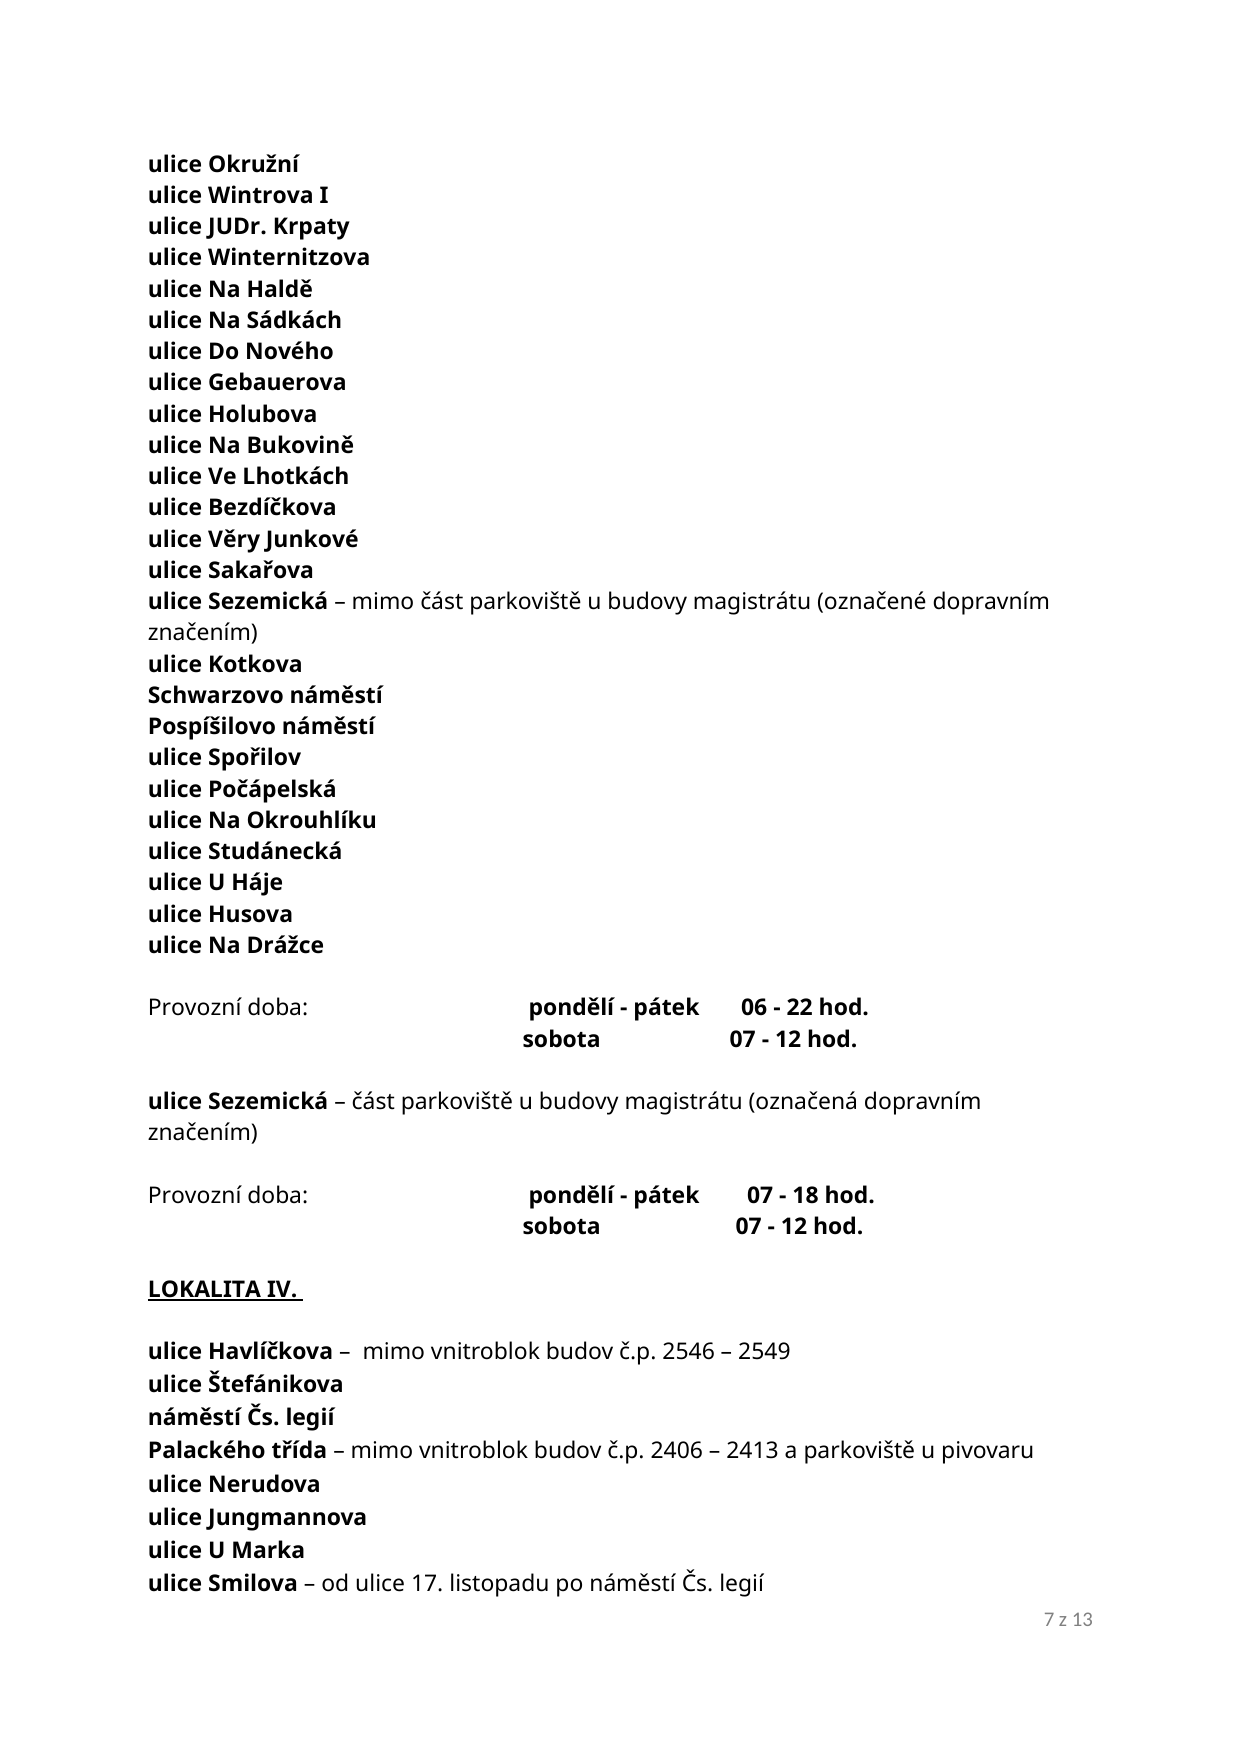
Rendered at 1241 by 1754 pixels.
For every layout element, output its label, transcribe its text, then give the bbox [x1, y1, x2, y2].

text Pospíšilovo náměstí [148, 710, 1093, 741]
text sobota 07 - 12 hod. [192, 1210, 1093, 1241]
text ulice Počápelská [148, 773, 1093, 804]
text ulice Ve Lhotkách [148, 460, 1093, 491]
text ulice U Marka [148, 1534, 1093, 1565]
text Provozní doba: pondělí - pátek 07 - 18 hod. [148, 1179, 1093, 1210]
text LOKALITA IV. [148, 1273, 1093, 1304]
text ulice JUDr. Krpaty [148, 210, 1093, 241]
text náměstí Čs. legií [148, 1401, 1093, 1433]
text ulice Kotkova [148, 648, 1093, 679]
text Palackého třída – mimo vnitroblok budov č.p. 2406 – 2413 a parkoviště u pivovaru [148, 1434, 1093, 1466]
text Provozní doba: pondělí - pátek 06 - 22 hod. [148, 991, 1093, 1023]
text ulice Do Nového [148, 335, 1093, 366]
text ulice Na Drážce [148, 929, 1093, 960]
text ulice Husova [148, 898, 1093, 929]
text ulice Bezdíčkova [148, 491, 1093, 523]
text ulice Winternitzova [148, 241, 1093, 273]
text sobota 07 - 12 hod. [192, 1023, 1093, 1054]
text ulice Na Okrouhlíku [148, 804, 1093, 835]
text Schwarzovo náměstí [148, 679, 1093, 710]
text ulice Na Sádkách [148, 304, 1093, 335]
text ulice Věry Junkové [148, 523, 1093, 554]
text ulice U Háje [148, 866, 1093, 898]
text ulice Okružní [148, 148, 1093, 179]
text ulice Na Haldě [148, 273, 1093, 304]
text ulice Na Bukovině [148, 429, 1093, 460]
text ulice Smilova – od ulice 17. listopadu po náměstí Čs. legií [148, 1567, 1093, 1598]
text ulice Wintrova I [148, 179, 1093, 210]
text ulice Holubova [148, 398, 1093, 429]
text ulice Gebauerova [148, 366, 1093, 398]
text ulice Spořilov [148, 741, 1093, 773]
text ulice Jungmannova [148, 1501, 1093, 1532]
text ulice Studánecká [148, 835, 1093, 866]
text ulice Havlíčkova – mimo vnitroblok budov č.p. 2546 – 2549 [148, 1335, 1093, 1366]
text ulice Sezemická – část parkoviště u budovy magistrátu (označená dopravním značením) [148, 1085, 1093, 1148]
text ulice Štefánikova [148, 1368, 1093, 1399]
text ulice Nerudova [148, 1468, 1093, 1499]
text ulice Sezemická – mimo část parkoviště u budovy magistrátu (označené dopravním značením) [148, 585, 1093, 648]
text ulice Sakařova [148, 554, 1093, 585]
